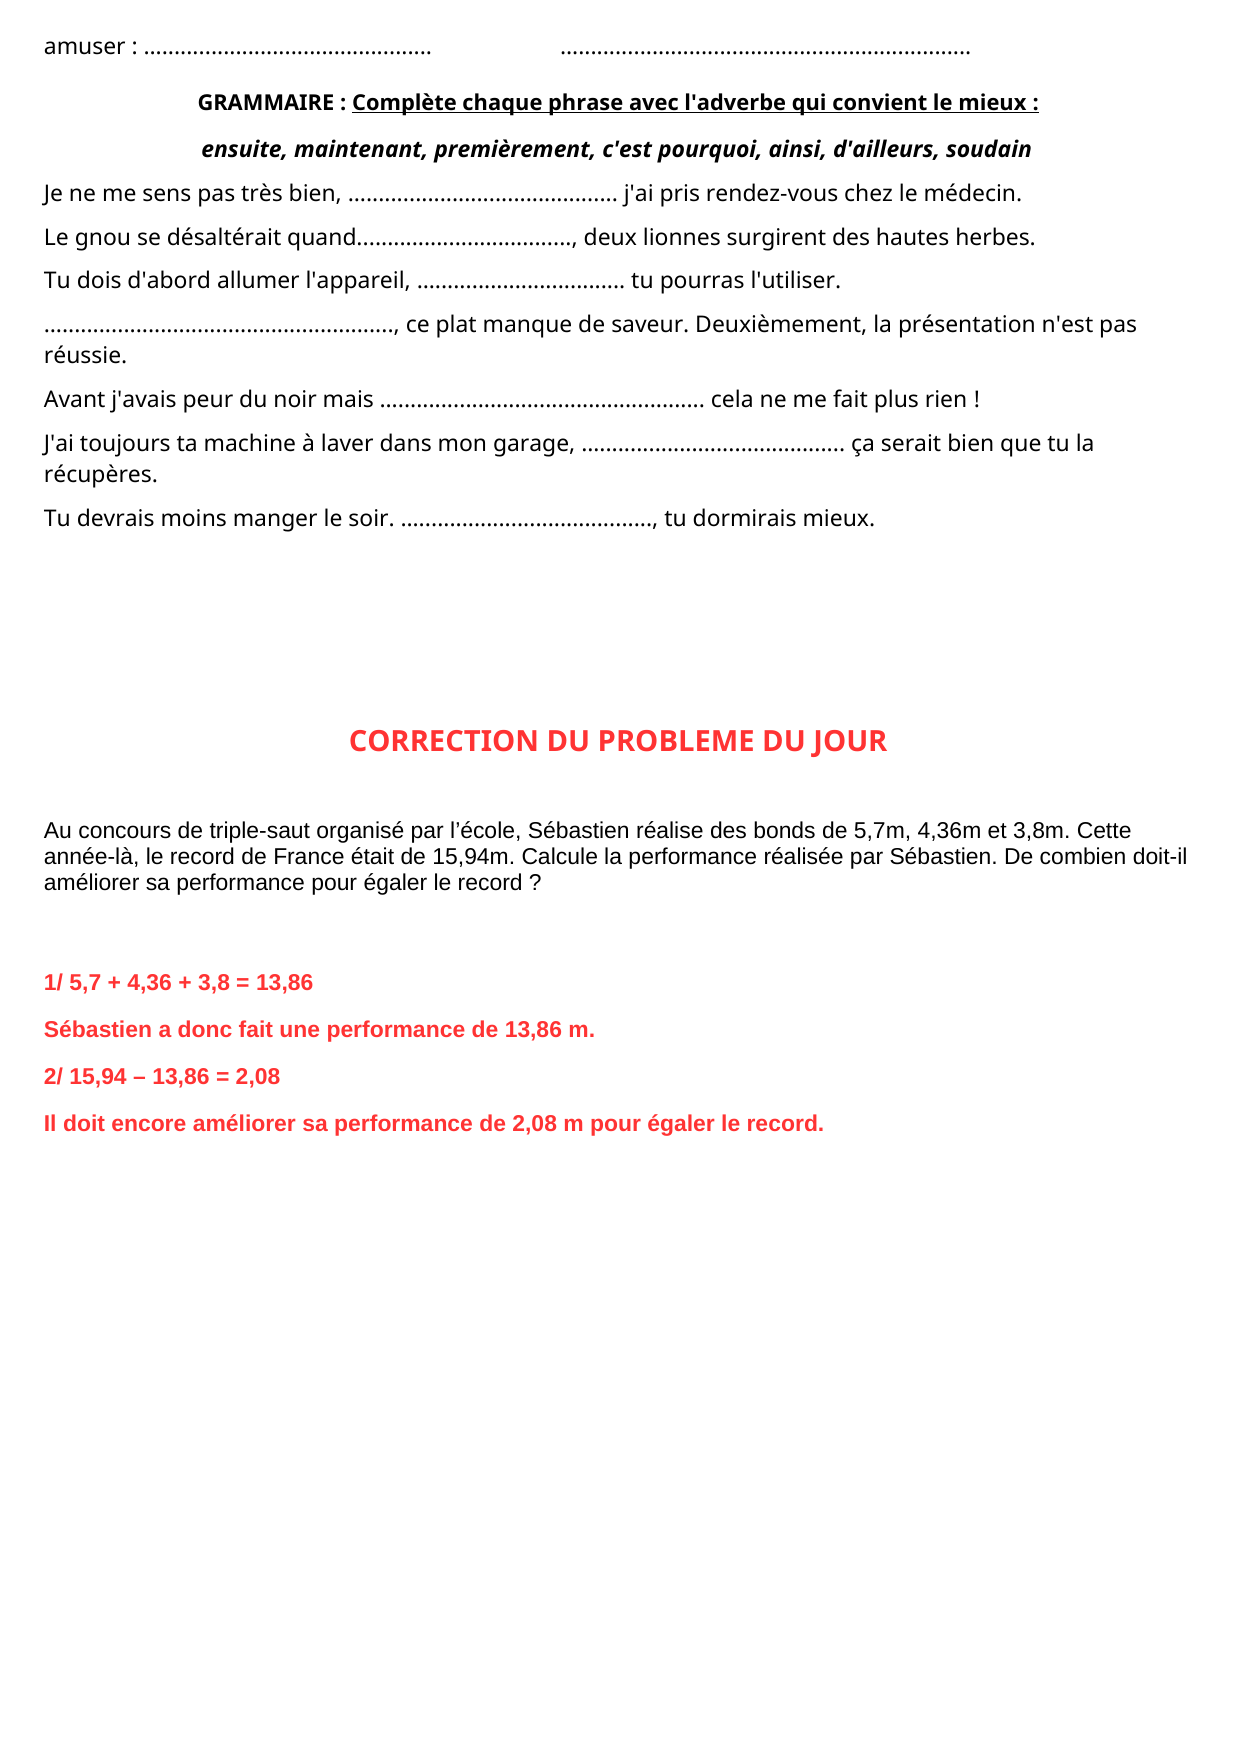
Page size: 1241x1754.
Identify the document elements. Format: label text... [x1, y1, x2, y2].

text Le gnou se désaltérait quand..................................., deux lionnes surgirent des hautes herbes. [44, 221, 1192, 252]
text CORRECTION DU PROBLEME DU JOUR [44, 721, 1192, 760]
text Au concours de triple-saut organisé par l’école, Sébastien réalise des bonds de 5,7m, 4,36m et 3,8m. Cette année-là, le record de France était de 15,94m. Calcule la performance réalisée par Sébastien. De combien doit-il améliorer sa performance pour égaler le record ? [44, 817, 1192, 896]
text …......................................................, ce plat manque de saveur. Deuxièmement, la présentation n'est pas réussie. [44, 308, 1192, 371]
text Sébastien a donc fait une performance de 13,86 m. [44, 1016, 1192, 1042]
text 2/ 15,94 – 13,86 = 2,08 [44, 1063, 1192, 1089]
text Tu devrais moins manger le soir. …......................................, tu dormirais mieux. [44, 502, 1192, 533]
text Tu dois d'abord allumer l'appareil, …............................... tu pourras l'utiliser. [44, 264, 1192, 296]
text amuser : …............................................ …................................................................ [44, 30, 1192, 61]
text Il doit encore améliorer sa performance de 2,08 m pour égaler le record. [44, 1110, 1192, 1136]
text J'ai toujours ta machine à laver dans mon garage, …........................................ ça serait bien que tu la récupères. [44, 427, 1192, 489]
text 1/ 5,7 + 4,36 + 3,8 = 13,86 [44, 968, 1192, 995]
text Avant j'avais peur du noir mais ….................................................. cela ne me fait plus rien ! [44, 383, 1192, 414]
text GRAMMAIRE : Complète chaque phrase avec l'adverbe qui convient le mieux : [44, 86, 1192, 116]
text Je ne me sens pas très bien, …......................................... j'ai pris rendez-vous chez le médecin. [44, 177, 1192, 208]
text ensuite, maintenant, premièrement, c'est pourquoi, ainsi, d'ailleurs, soudain [44, 133, 1192, 164]
